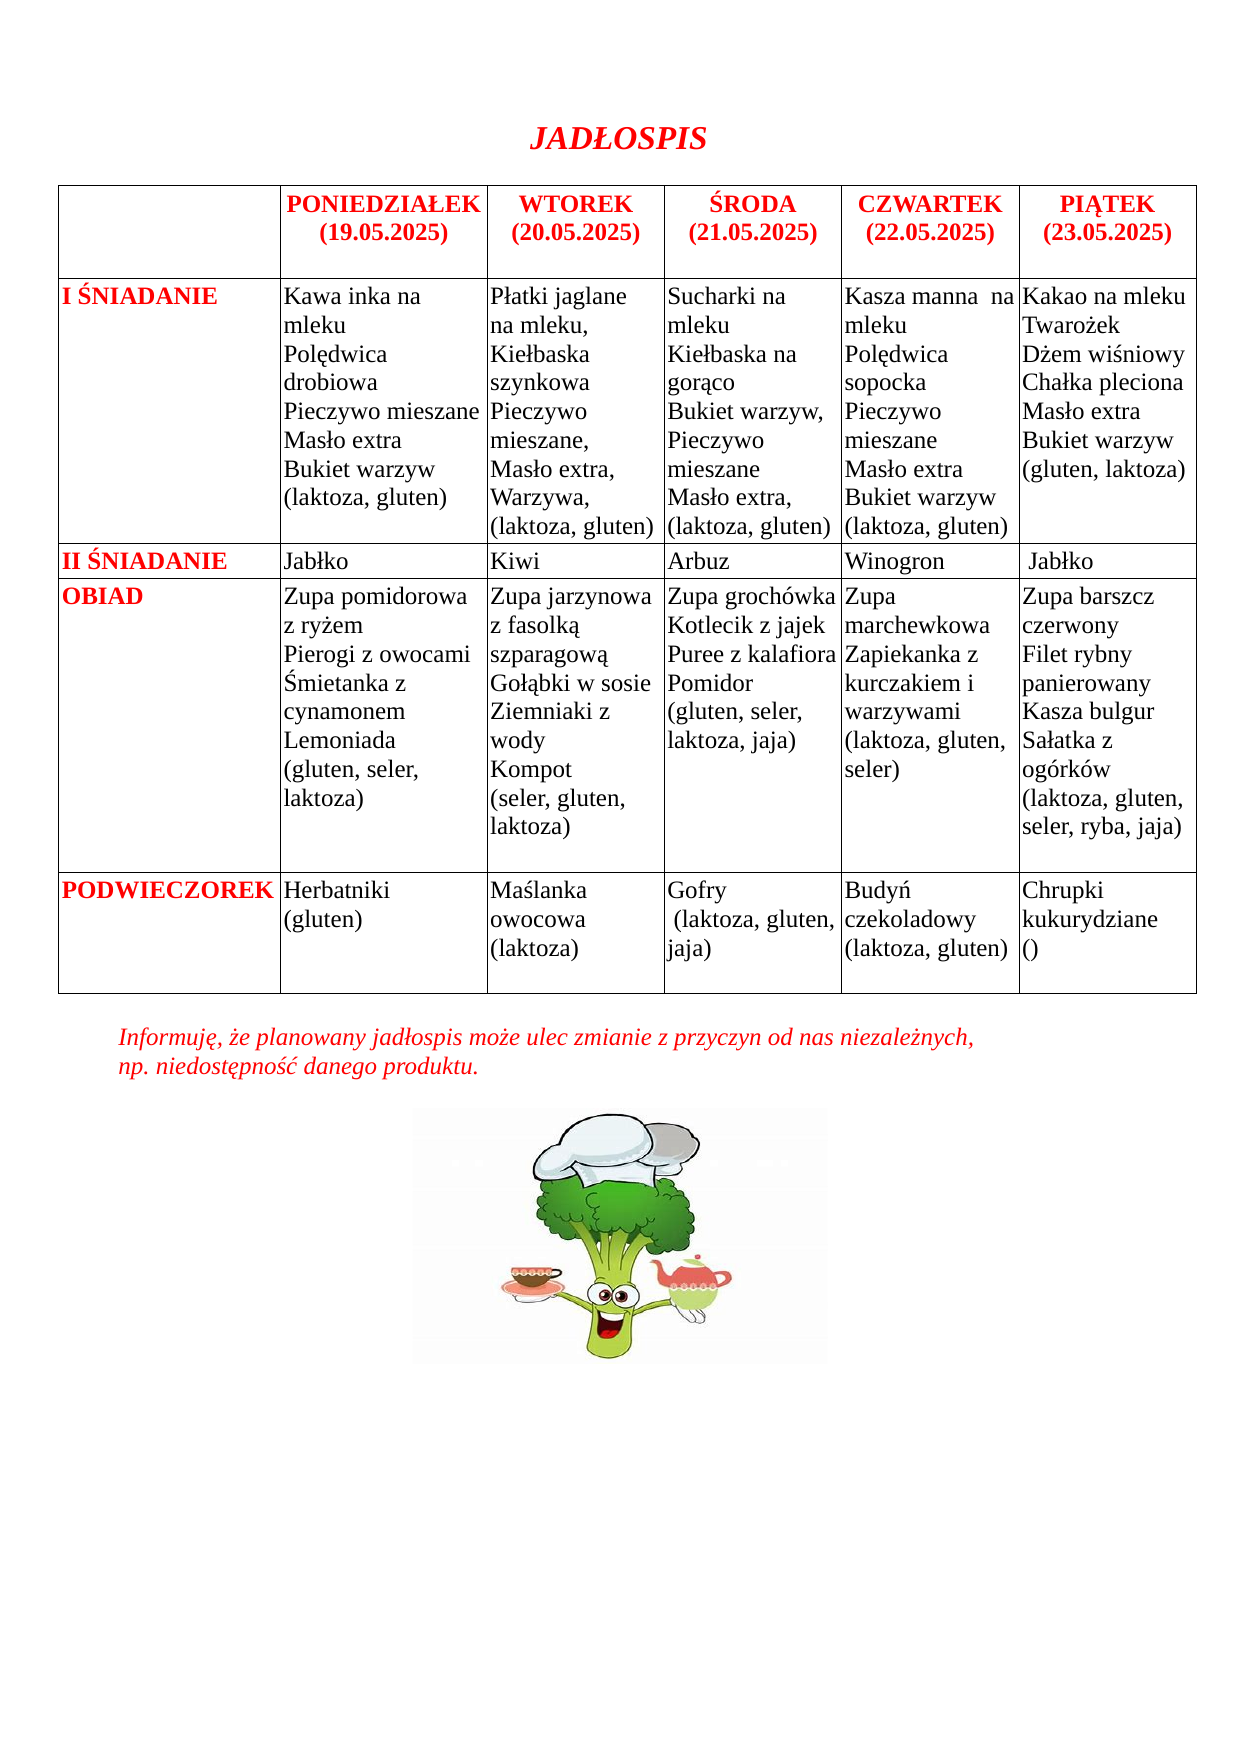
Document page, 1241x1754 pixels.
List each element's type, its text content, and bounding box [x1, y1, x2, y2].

table_header PONIEDZIAŁEK (19.05.2025) [281, 186, 487, 278]
table_cell Jabłko [1020, 544, 1196, 578]
table_cell Zupa barszcz czerwony Filet rybny panierowany Kasza bulgur Sałatka z ogórków (laktoza, gluten, seler, ryba, jaja) [1020, 579, 1196, 872]
text np. niedostępność danego produktu. [118, 1051, 1122, 1080]
table_header CZWARTEK (22.05.2025) [842, 186, 1019, 278]
table_cell Kiwi [488, 544, 664, 578]
table_cell Zupa jarzynowa z fasolką szparagową Gołąbki w sosie Ziemniaki z wody Kompot (seler, gluten, laktoza) [488, 579, 664, 872]
table_cell Kasza manna na mleku Polędwica sopocka Pieczywo mieszane Masło extra Bukiet warzyw (laktoza, gluten) [842, 279, 1019, 543]
table_cell Gofry (laktoza, gluten, jaja) [665, 873, 841, 993]
table_cell Zupa grochówka Kotlecik z jajek Puree z kalafiora Pomidor (gluten, seler, laktoza, jaja) [665, 579, 841, 872]
table_cell Herbatniki (gluten) [281, 873, 487, 993]
text JADŁOSPIS [118, 118, 1122, 156]
table_cell Arbuz [665, 544, 841, 578]
table_cell Płatki jaglane na mleku, Kiełbaska szynkowa Pieczywo mieszane, Masło extra, Warzywa, (laktoza, gluten) [488, 279, 664, 543]
table_cell Winogron [842, 544, 1019, 578]
table_cell Budyń czekoladowy (laktoza, gluten) [842, 873, 1019, 993]
table_cell Kawa inka na mleku Polędwica drobiowa Pieczywo mieszane Masło extra Bukiet warzyw (laktoza, gluten) [281, 279, 487, 543]
table_header ŚRODA (21.05.2025) [665, 186, 841, 278]
table_cell PODWIECZOREK [59, 873, 280, 993]
text Informuję, że planowany jadłospis może ulec zmianie z przyczyn od nas niezależnych, [118, 1022, 1122, 1051]
table_header PIĄTEK (23.05.2025) [1020, 186, 1196, 278]
table_cell Zupa pomidorowa z ryżem Pierogi z owocami Śmietanka z cynamonem Lemoniada (gluten, seler, laktoza) [281, 579, 487, 872]
table_cell Maślanka owocowa (laktoza) [488, 873, 664, 993]
table_cell Chrupki kukurydziane () [1020, 873, 1196, 993]
table_cell Zupa marchewkowa Zapiekanka z kurczakiem i warzywami (laktoza, gluten, seler) [842, 579, 1019, 872]
table_cell II ŚNIADANIE [59, 544, 280, 578]
table_cell Sucharki na mleku Kiełbaska na gorąco Bukiet warzyw, Pieczywo mieszane Masło extra, (laktoza, gluten) [665, 279, 841, 543]
table_cell OBIAD [59, 579, 280, 872]
table_cell Jabłko [281, 544, 487, 578]
table_header WTOREK (20.05.2025) [488, 186, 664, 278]
table_header [59, 186, 280, 278]
table_cell I ŚNIADANIE [59, 279, 280, 543]
table_cell Kakao na mleku Twarożek Dżem wiśniowy Chałka pleciona Masło extra Bukiet warzyw (gluten, laktoza) [1020, 279, 1196, 543]
